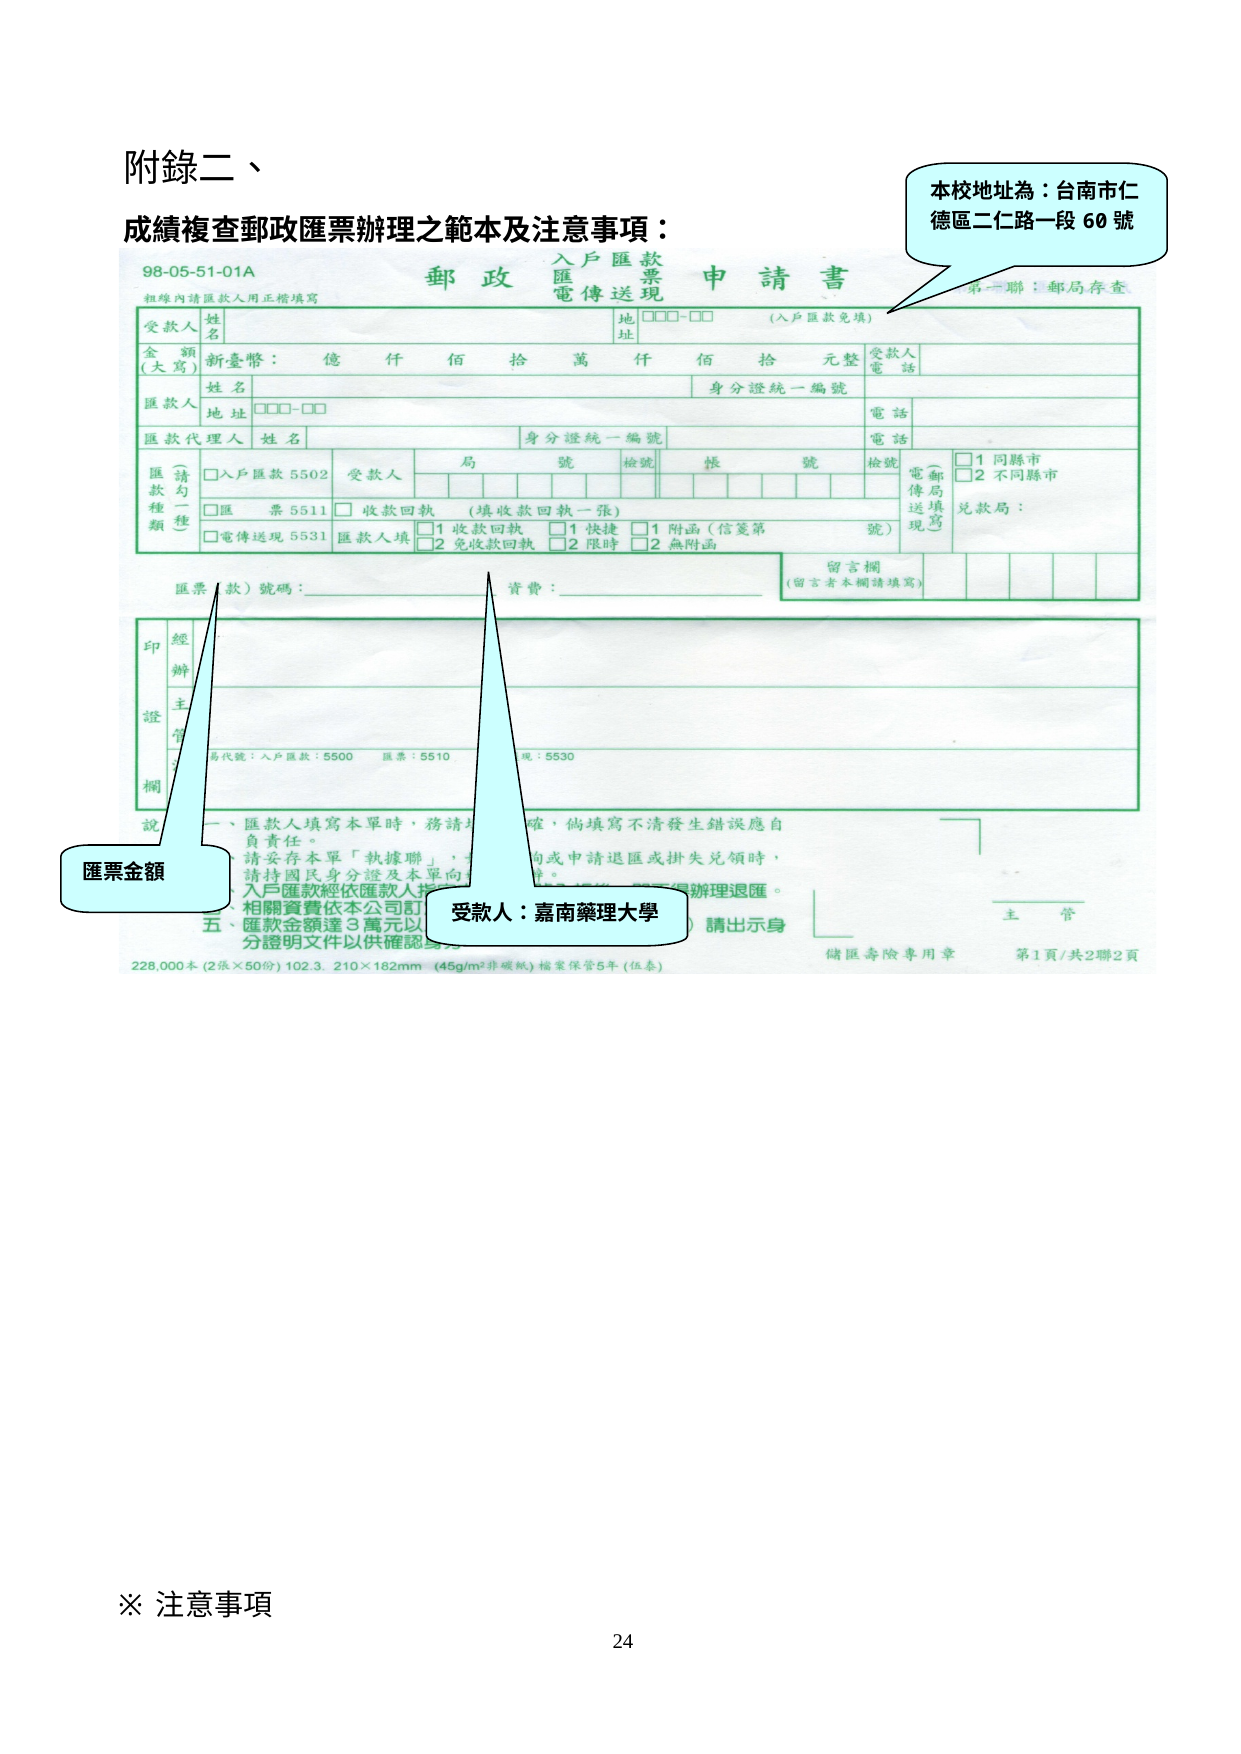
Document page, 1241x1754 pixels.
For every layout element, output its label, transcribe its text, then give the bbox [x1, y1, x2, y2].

text 附錄二、 [118, 123, 1122, 186]
text 成績複查郵政匯票辦理之範本及注意事項： [118, 186, 905, 248]
list 注意事項 [118, 1561, 1122, 1623]
